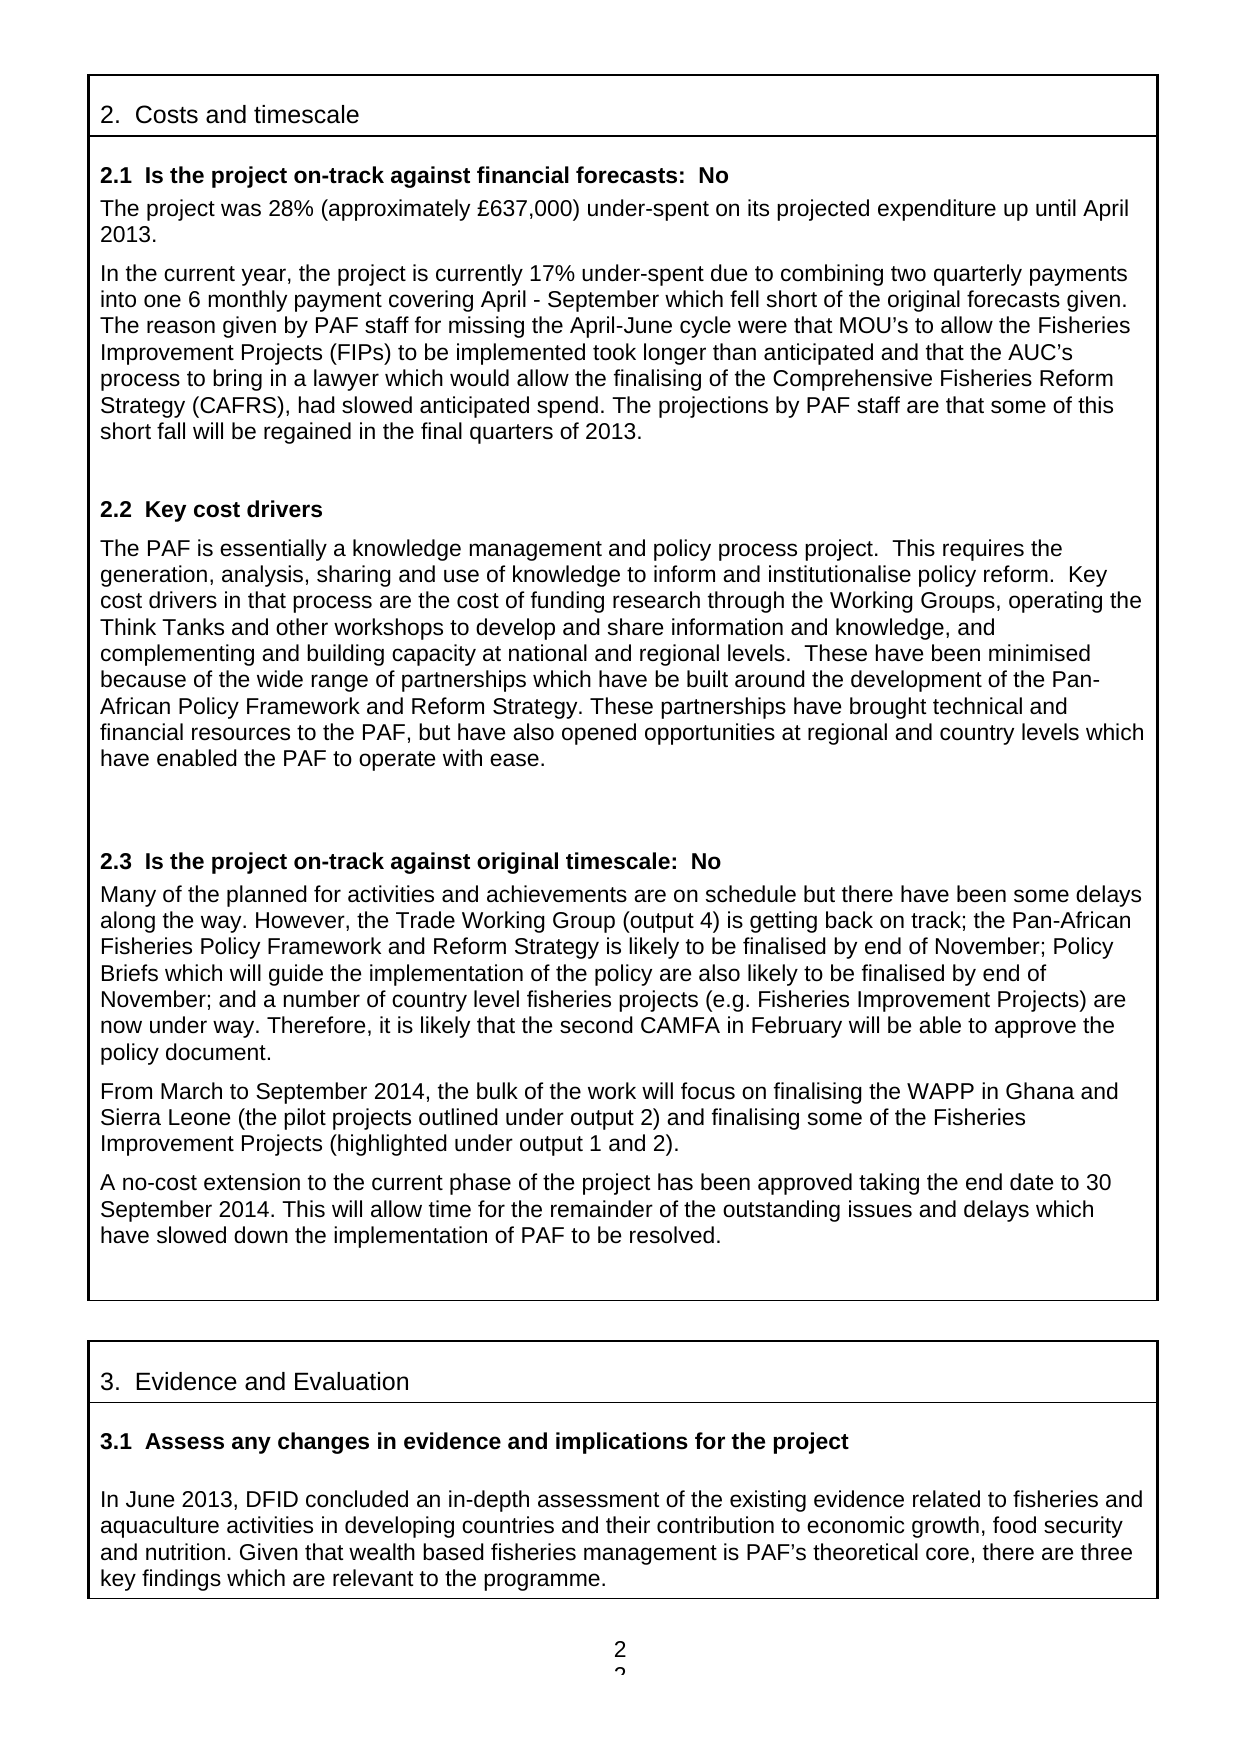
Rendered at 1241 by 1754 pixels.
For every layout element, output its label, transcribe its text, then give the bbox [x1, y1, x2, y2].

table_header 3. Evidence and Evaluation [90, 1342, 1156, 1402]
table_cell 2.1 Is the project on-track against financial forecasts: No The project was 28% (approximately £637,000) under-spent on its projected expenditure up until April 2013. In the current year, the project is currently 17% under-spent due to combining two quarterly payments into one 6 monthly payment covering April - September which fell short of the original forecasts given. The reason given by PAF staff for missing the April-June cycle were that MOU’s to allow the Fisheries Improvement Projects (FIPs) to be implemented took longer than anticipated and that the AUC’s process to bring in a lawyer which would allow the finalising of the Comprehensive Fisheries Reform Strategy (CAFRS), had slowed anticipated spend. The projections by PAF staff are that some of this short fall will be regained in the final quarters of 2013. 2.2 Key cost drivers The PAF is essentially a knowledge management and policy process project. This requires the generation, analysis, sharing and use of knowledge to inform and institutionalise policy reform. Key cost drivers in that process are the cost of funding research through the Working Groups, operating the Think Tanks and other workshops to develop and share information and knowledge, and complementing and building capacity at national and regional levels. These have been minimised because of the wide range of partnerships which have be built around the development of the Pan-African Policy Framework and Reform Strategy. These partnerships have brought technical and financial resources to the PAF, but have also opened opportunities at regional and country levels which have enabled the PAF to operate with ease. 2.3 Is the project on-track against original timescale: No Many of the planned for activities and achievements are on schedule but there have been some delays along the way. However, the Trade Working Group (output 4) is getting back on track; the Pan-African Fisheries Policy Framework and Reform Strategy is likely to be finalised by end of November; Policy Briefs which will guide the implementation of the policy are also likely to be finalised by end of November; and a number of country level fisheries projects (e.g. Fisheries Improvement Projects) are now under way. Therefore, it is likely that the second CAMFA in February will be able to approve the policy document. From March to September 2014, the bulk of the work will focus on finalising the WAPP in Ghana and Sierra Leone (the pilot projects outlined under output 2) and finalising some of the Fisheries Improvement Projects (highlighted under output 1 and 2). A no-cost extension to the current phase of the project has been approved taking the end date to 30 September 2014. This will allow time for the remainder of the outstanding issues and delays which have slowed down the implementation of PAF to be resolved. [90, 137, 1156, 1299]
table_header 2. Costs and timescale [90, 76, 1156, 135]
table_cell 3.1 Assess any changes in evidence and implications for the project In June 2013, DFID concluded an in-depth assessment of the existing evidence related to fisheries and aquaculture activities in developing countries and their contribution to economic growth, food security and nutrition. Given that wealth based fisheries management is PAF’s theoretical core, there are three key findings which are relevant to the programme. Evidence regarding the practice of rent extraction and its reinvestment in the fisheries sector or in effective poverty alleviation interventions is lacking. It is also unclear from the literature how changes to increase efficiency and increase rents, including national certification schemes, actually benefit the poor. There isn’t real evidence of the effects of fisheries revenues the livelihoods of their populations. In addition, the focus so far has mainly been on international trade There is currently little evidence of the size of income and/or employment multipliers from fisheries and aquaculture Recommendation: It is recommended that the draft CARFS reflects the findings of this review, emphasising the need to improve the evidence base on the links between fisheries, wealth creation and poverty alleviation. 3.2 Where an evaluation is planned what progress has been made? Draft Terms of Reference for an evaluation were developed in November 2013 and shared with NEPAD. However, a decision was taken not pursue the evaluation at this stage given the Annual Review Process and uncertainties regarding how the PAF may be supported through DFID funding to other processes e.g. different vehicles for supporting CAADP. Recommendation An independent evaluation should be commissioned at least 3 months prior to the end date of the current phase – therefore by July 2014. The main focus of the evaluation should be on lessons learned; and agreed with other key donors supporting the PAF in 2014. The design of the evaluation should draw on some of the feedback from beneficiaries received for this Annual Review to establish some of the core evaluation questions. [90, 1403, 1156, 1597]
